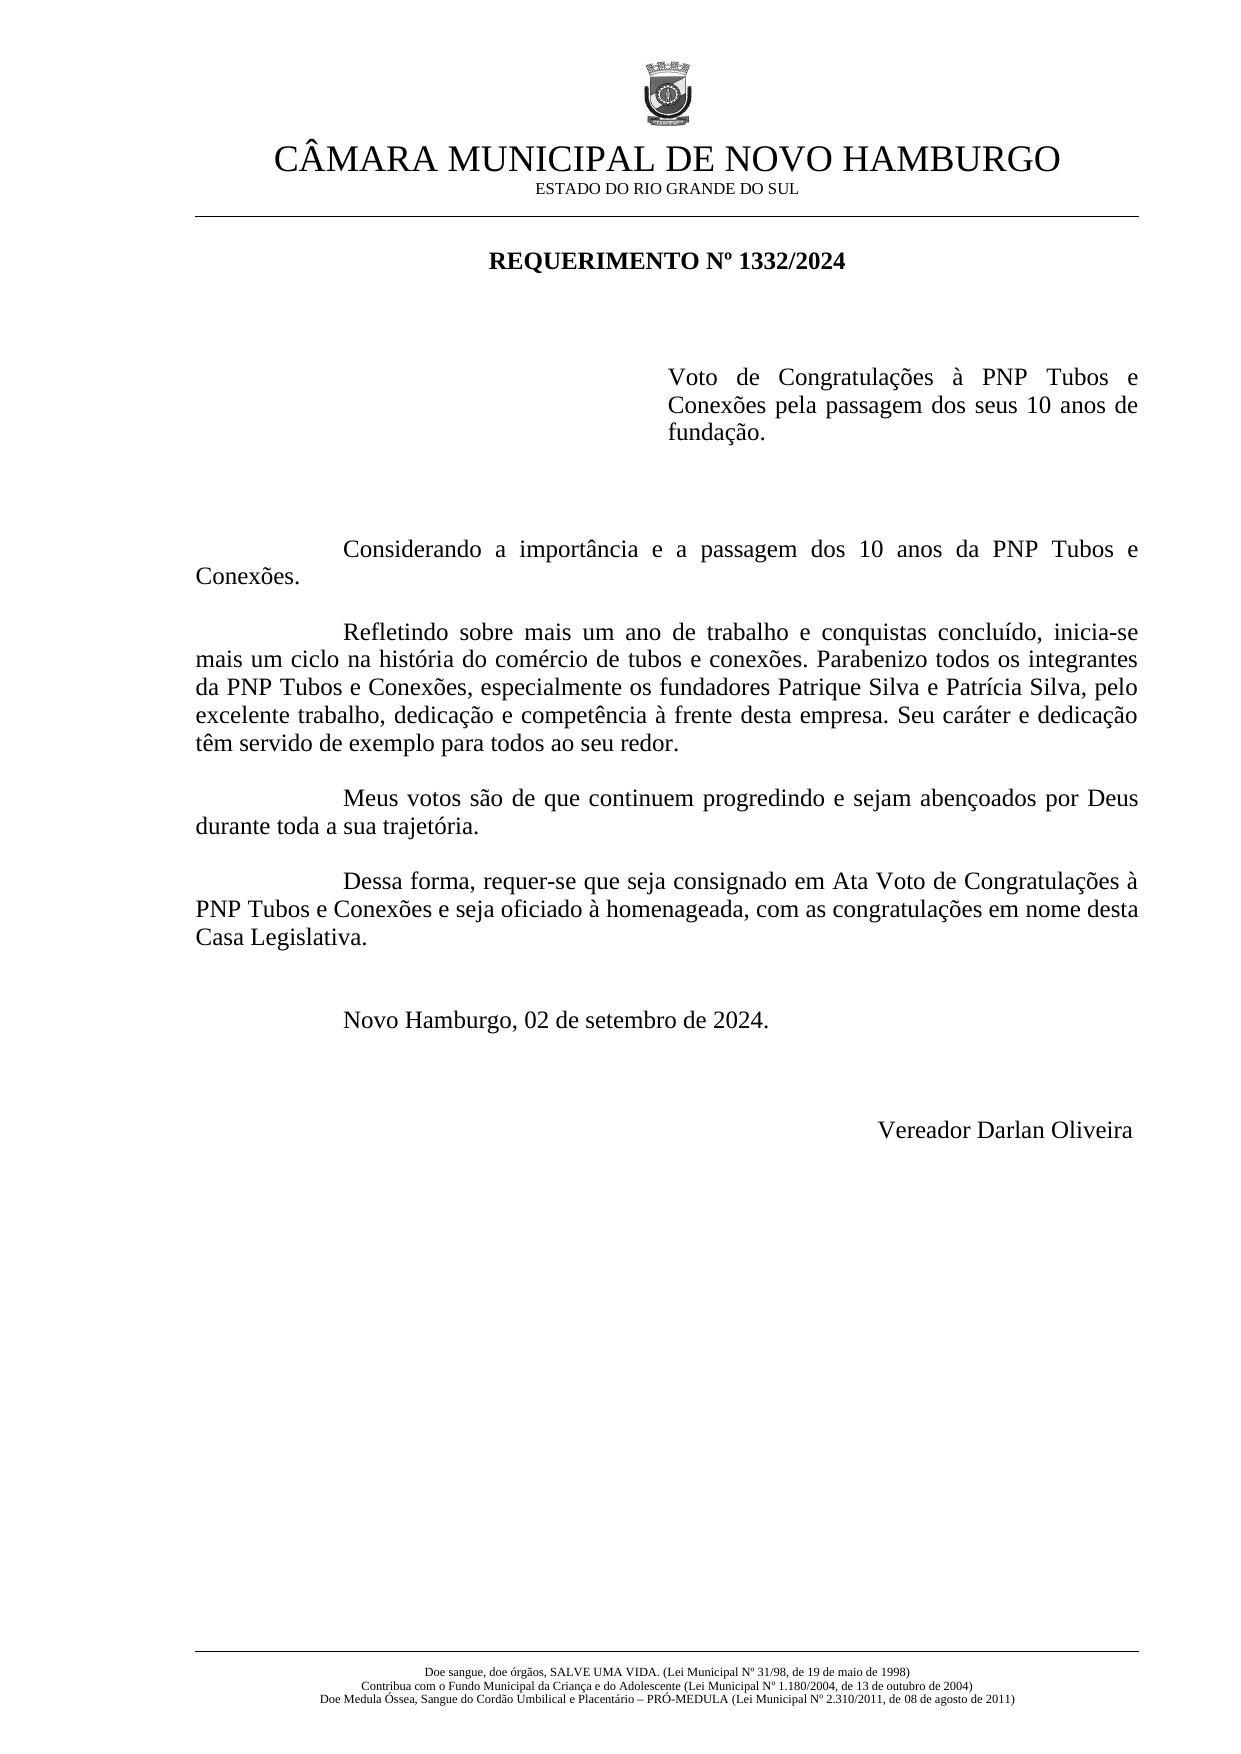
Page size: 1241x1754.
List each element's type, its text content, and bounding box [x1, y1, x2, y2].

text Refletindo sobre mais um ano de trabalho e conquistas concluído, inicia-se mais um ciclo na história do comércio de tubos e conexões. Parabenizo todos os integrantes da PNP Tubos e Conexões, especialmente os fundadores Patrique Silva e Patrícia Silva, pelo excelente trabalho, dedicação e competência à frente desta empresa. Seu caráter e dedicação têm servido de exemplo para todos ao seu redor. [195, 618, 1139, 756]
text Meus votos são de que continuem progredindo e sejam abençoados por Deus durante toda a sua trajetória. [195, 784, 1139, 839]
text Dessa forma, requer-se que seja consignado em Ata Voto de Congratulações à PNP Tubos e Conexões e seja oficiado à homenageada, com as congratulações em nome desta Casa Legislativa. [195, 867, 1139, 950]
text Voto de Congratulações à PNP Tubos e Conexões pela passagem dos seus 10 anos de fundação. [668, 363, 1139, 446]
text Vereador Darlan Oliveira [195, 1117, 1139, 1144]
text REQUERIMENTO Nº 1332/2024 [195, 247, 1139, 274]
text Novo Hamburgo, 02 de setembro de 2024. [195, 1006, 1139, 1033]
text Considerando a importância e a passagem dos 10 anos da PNP Tubos e Conexões. [195, 535, 1139, 590]
